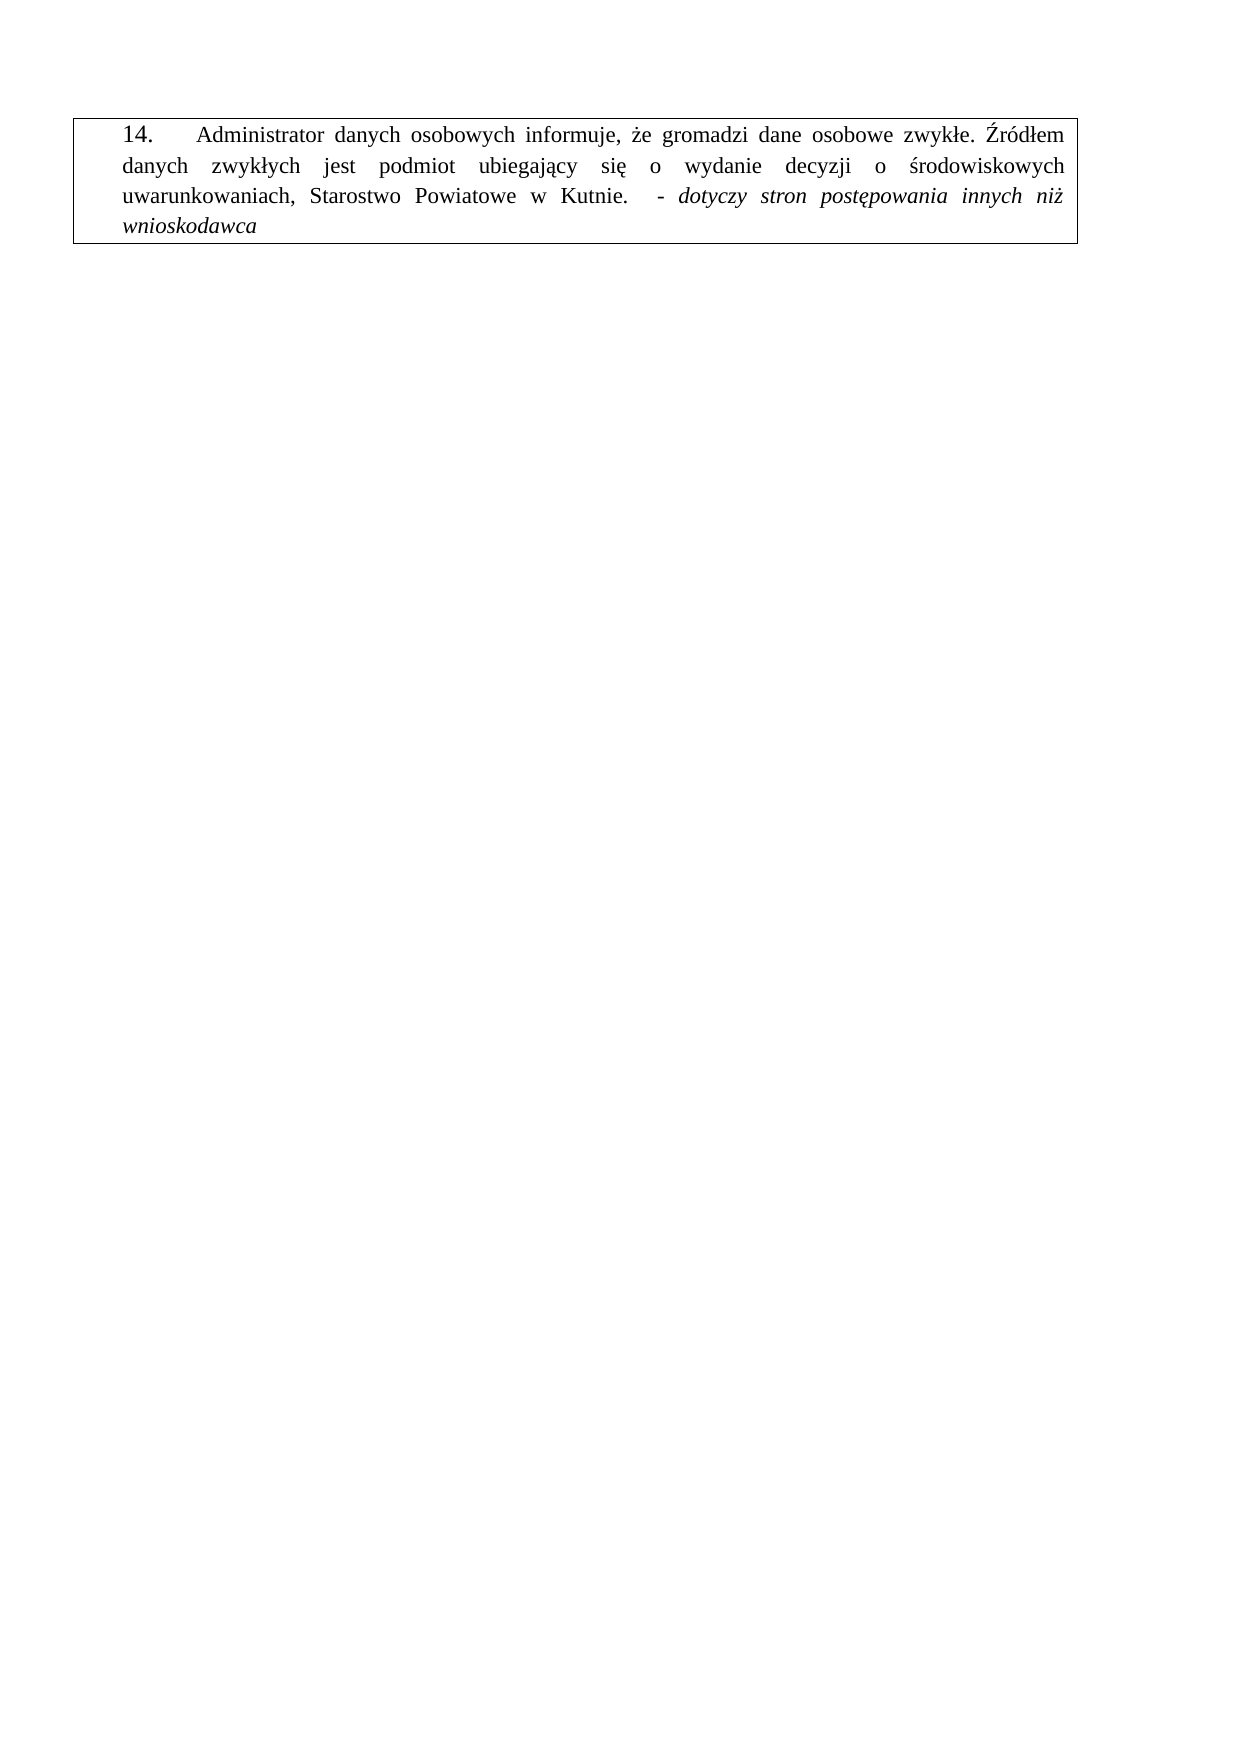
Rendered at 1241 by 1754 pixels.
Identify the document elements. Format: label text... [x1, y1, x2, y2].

table_header Klauzula informacyjna dotycząca przetwarzania danych osobowych Zgodnie z art. 13 i 14 Rozporządzenia Parlamentu Europejskiego i Rady (UE) 2016/679 z dnia 27 kwietnia 2016 r. w sprawie ochrony osób fizycznych w związku z przetwarzaniem danych osobowych i w sprawie swobodnego przepływu takich danych oraz uchylenia dyrektywy 95/46/WE (ogólne rozporządzenie o ochronie danych) (Dz. U. UE. L. z 2016 r. Nr 119, str. 1 z późn. zm.), zwanego dalej „RODO” oraz na podstawie Ustawy z dnia 10 maja 2018 r. o ochronie danych osobowych (Dz. U. Poz. 1000), informuje się, że: Administratorem danych osobowych zbieranych i przetwarzanych jest: GMINA BEDLNO – Wójt Gminy Bedlno. Siedziba Administratora danych osobowych mieści się pod adresem: BEDLNO 24, 99-311 BEDLNO. Funkcję Inspektora Ochrony Danych Osobowych od 01 stycznia 2019 roku pełni Pani Dorota Wiosetek - Kancelaria Prawnicza w Kutnie, Aleje ZHP 3/21 tel. 603 914 003, e-mail dorota.wiosetk@ugbedlno.pl Zebrane dane osobowe będą przetwarzane przez Administratora danych na podstawie art. 6 ust. 1 lit. c RODO, tj. gdy jest to niezbędne do wypełnienia obowiązku prawnego ciążącego na Administratorze danych oraz art. 6 ust. 1 lit. a RODO, tj. na podstawie zgody na przetwarzanie danych osobowych. Dane osobowe na podstawie art. 6 ust. 1 lit. c RODO będą przetwarzane przez Administratora danych w celu realizacji zadań wynikających z ustawy z dnia 3 października 2008 r. o udostępnianiu informacji o środowisku i jego ochronie, udziale społeczeństwa w ochronie środowiska oraz o ocenach oddziaływania na środowisko, ustawy z dnia 14 czerwca 1960 roku – Kodeks postępowania administracyjnego w związku z wnioskiem Pani/Pana w sprawie wydania decyzji o środowiskowych uwarunkowaniach. Pozyskane dane osobowe nie będą udostępniane podmiotom innym, niż upoważnione na podstawie przepisów prawa. Zebrane dane osobowe na podstawie art. 6 ust. 1 lit. c od momentu pozyskania będą przechowywane przez okres wynikający z regulacji prawnych. Kryteria okresu przechowywania ustala się każdorazowo w oparciu o klasyfikację i kwalifikację dokumentacji. Dane osobowe zebrane na podstawie art. 6 ust. 1 lit. a RODO, tj. na podstawie odrębnej zgody na przetwarzanie danych osobowych będą przetwarzane, przechowywane przez okres, o którym mowa w pkt. 6 oraz przez okres realizacji celów, o których mowa w „Zgodzie na przetwarzanie danych osobowych” do czasu jej odwołania lub zmiany. Osoby, których dane dotyczą mają prawo dostępu do swoich danych osobowych oraz możliwość ich sprostowania, usunięcia lub ograniczenia przetwarzania oraz prawo do wniesienia sprzeciwu wobec przetwarzania i przeniesienia danych do innego administratora. Jeżeli przetwarzanie danych odbywa się na podstawie zgody na przetwarzanie, macie Państwo prawo do cofnięcia zgody na przetwarzanie danych osobowych w dowolnym momencie, bez wpływu na zgodność z prawem przetwarzania, którego dokonano na podstawie zgody przed jej cofnięciem. Ma Pan/Pani prawo wniesienia skargi do organu nadzorczego - Urząd Ochrony Danych Osobowych, ul. Stawki nr 2, 00-193 Warszawa. Podanie danych osobowych w zakresie obowiązujących przepisów ustaw i rozporządzeń jest konieczne i prawnie wymagane. Niepodanie danych lub podanie niepełnych danych skutkuje pozostawieniem wniosku bez rozpatrzenia. Państwa dane mogą być przetwarzane w sposób zautomatyzowany, w tym również w formie profilowania. Państwa dane nie będą przekazywane do państwa trzeciego / organizacji międzynarodowej. Administrator danych osobowych informuje, że gromadzi dane osobowe zwykłe. Źródłem danych zwykłych jest podmiot ubiegający się o wydanie decyzji o środowiskowych uwarunkowaniach, Starostwo Powiatowe w Kutnie. - dotyczy stron postępowania innych niż wnioskodawca [74, 119, 1077, 243]
